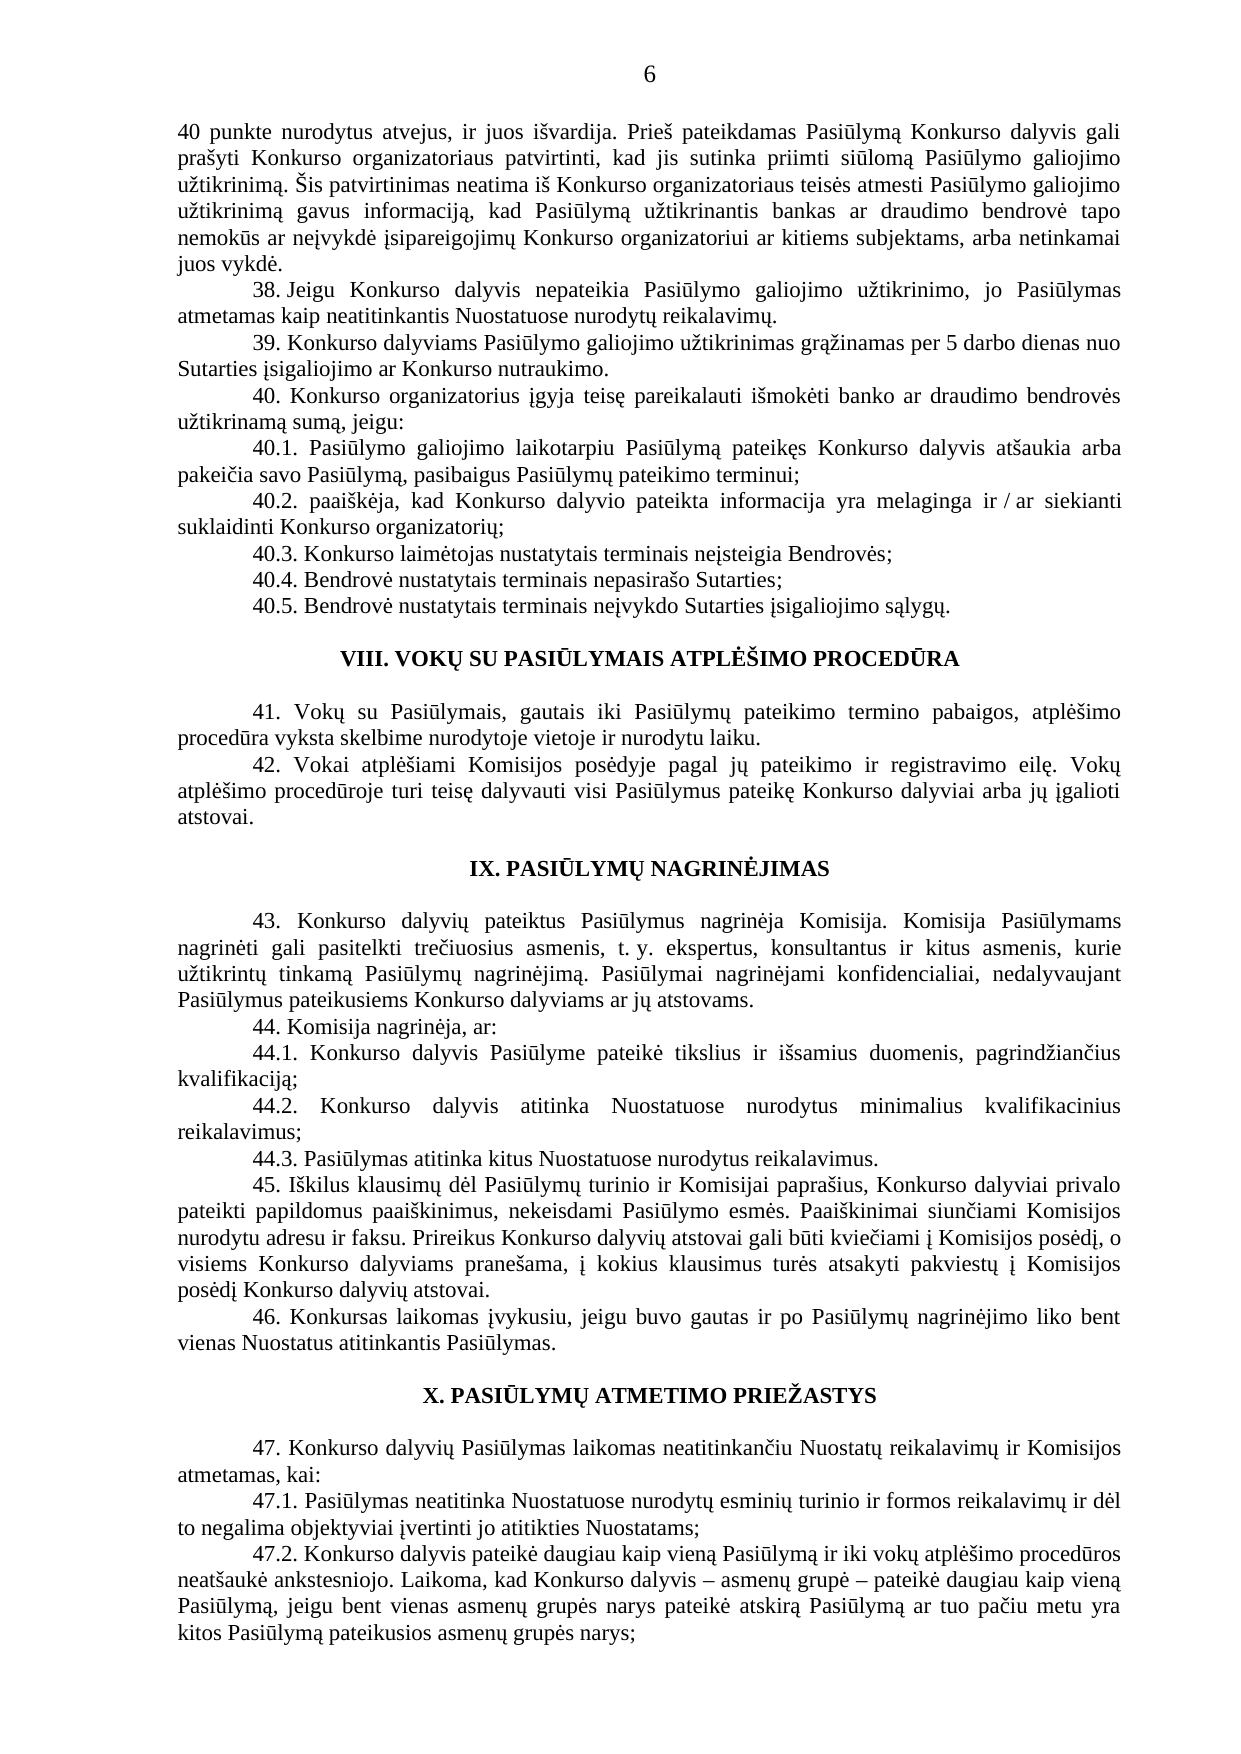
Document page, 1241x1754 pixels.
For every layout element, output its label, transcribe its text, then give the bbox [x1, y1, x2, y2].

text 41. Vokų su Pasiūlymais, gautais iki Pasiūlymų pateikimo termino pabaigos, atplėšimo procedūra vyksta skelbime nurodytoje vietoje ir nurodytu laiku. [177, 698, 1122, 751]
text 40.1. Pasiūlymo galiojimo laikotarpiu Pasiūlymą pateikęs Konkurso dalyvis atšaukia arba pakeičia savo Pasiūlymą, pasibaigus Pasiūlymų pateikimo terminui; [177, 434, 1122, 487]
text 40.3. Konkurso laimėtojas nustatytais terminais neįsteigia Bendrovės; [177, 540, 1122, 566]
text X. PASIŪLYMŲ ATMETIMO PRIEŽASTYS [177, 1382, 1122, 1408]
text 40. Konkurso organizatorius įgyja teisę pareikalauti išmokėti banko ar draudimo bendrovės užtikrinamą sumą, jeigu: [177, 382, 1122, 434]
text 47.1. Pasiūlymas neatitinka Nuostatuose nurodytų esminių turinio ir formos reikalavimų ir dėl to negalima objektyviai įvertinti jo atitikties Nuostatams; [177, 1487, 1122, 1540]
text 44.2. Konkurso dalyvis atitinka Nuostatuose nurodytus minimalius kvalifikacinius reikalavimus; [177, 1092, 1122, 1144]
text 42. Vokai atplėšiami Komisijos posėdyje pagal jų pateikimo ir registravimo eilę. Vokų atplėšimo procedūroje turi teisę dalyvauti visi Pasiūlymus pateikę Konkurso dalyviai arba jų įgalioti atstovai. [177, 751, 1122, 830]
text 40 punkte nurodytus atvejus, ir juos išvardija. Prieš pateikdamas Pasiūlymą Konkurso dalyvis gali prašyti Konkurso organizatoriaus patvirtinti, kad jis sutinka priimti siūlomą Pasiūlymo galiojimo užtikrinimą. Šis patvirtinimas neatima iš Konkurso organizatoriaus teisės atmesti Pasiūlymo galiojimo užtikrinimą gavus informaciją, kad Pasiūlymą užtikrinantis bankas ar draudimo bendrovė tapo nemokūs ar neįvykdė įsipareigojimų Konkurso organizatoriui ar kitiems subjektams, arba netinkamai juos vykdė. [177, 118, 1122, 276]
text 38. Jeigu Konkurso dalyvis nepateikia Pasiūlymo galiojimo užtikrinimo, jo Pasiūlymas atmetamas kaip neatitinkantis Nuostatuose nurodytų reikalavimų. [177, 276, 1122, 329]
text 39. Konkurso dalyviams Pasiūlymo galiojimo užtikrinimas grąžinamas per 5 darbo dienas nuo Sutarties įsigaliojimo ar Konkurso nutraukimo. [177, 329, 1122, 382]
text VIII. VOKŲ SU PASIŪLYMAIS ATPLĖŠIMO PROCEDŪRA [177, 645, 1122, 672]
text 45. Iškilus klausimų dėl Pasiūlymų turinio ir Komisijai paprašius, Konkurso dalyviai privalo pateikti papildomus paaiškinimus, nekeisdami Pasiūlymo esmės. Paaiškinimai siunčiami Komisijos nurodytu adresu ir faksu. Prireikus Konkurso dalyvių atstovai gali būti kviečiami į Komisijos posėdį, o visiems Konkurso dalyviams pranešama, į kokius klausimus turės atsakyti pakviestų į Komisijos posėdį Konkurso dalyvių atstovai. [177, 1171, 1122, 1303]
text 40.2. paaiškėja, kad Konkurso dalyvio pateikta informacija yra melaginga ir / ar siekianti suklaidinti Konkurso organizatorių; [177, 487, 1122, 540]
text 44. Komisija nagrinėja, ar: [177, 1013, 1122, 1039]
text 40.4. Bendrovė nustatytais terminais nepasirašo Sutarties; [177, 566, 1122, 592]
text 47. Konkurso dalyvių Pasiūlymas laikomas neatitinkančiu Nuostatų reikalavimų ir Komisijos atmetamas, kai: [177, 1434, 1122, 1487]
text IX. PASIŪLYMŲ NAGRINĖJIMAS [177, 855, 1122, 881]
text 43. Konkurso dalyvių pateiktus Pasiūlymus nagrinėja Komisija. Komisija Pasiūlymams nagrinėti gali pasitelkti trečiuosius asmenis, t. y. ekspertus, konsultantus ir kitus asmenis, kurie užtikrintų tinkamą Pasiūlymų nagrinėjimą. Pasiūlymai nagrinėjami konfidencialiai, nedalyvaujant Pasiūlymus pateikusiems Konkurso dalyviams ar jų atstovams. [177, 907, 1122, 1013]
text 47.2. Konkurso dalyvis pateikė daugiau kaip vieną Pasiūlymą ir iki vokų atplėšimo procedūros neatšaukė ankstesniojo. Laikoma, kad Konkurso dalyvis – asmenų grupė – pateikė daugiau kaip vieną Pasiūlymą, jeigu bent vienas asmenų grupės narys pateikė atskirą Pasiūlymą ar tuo pačiu metu yra kitos Pasiūlymą pateikusios asmenų grupės narys; [177, 1540, 1122, 1645]
text 46. Konkursas laikomas įvykusiu, jeigu buvo gautas ir po Pasiūlymų nagrinėjimo liko bent vienas Nuostatus atitinkantis Pasiūlymas. [177, 1303, 1122, 1355]
text 44.1. Konkurso dalyvis Pasiūlyme pateikė tikslius ir išsamius duomenis, pagrindžiančius kvalifikaciją; [177, 1039, 1122, 1092]
text 40.5. Bendrovė nustatytais terminais neįvykdo Sutarties įsigaliojimo sąlygų. [177, 592, 1122, 619]
text 44.3. Pasiūlymas atitinka kitus Nuostatuose nurodytus reikalavimus. [177, 1144, 1122, 1171]
